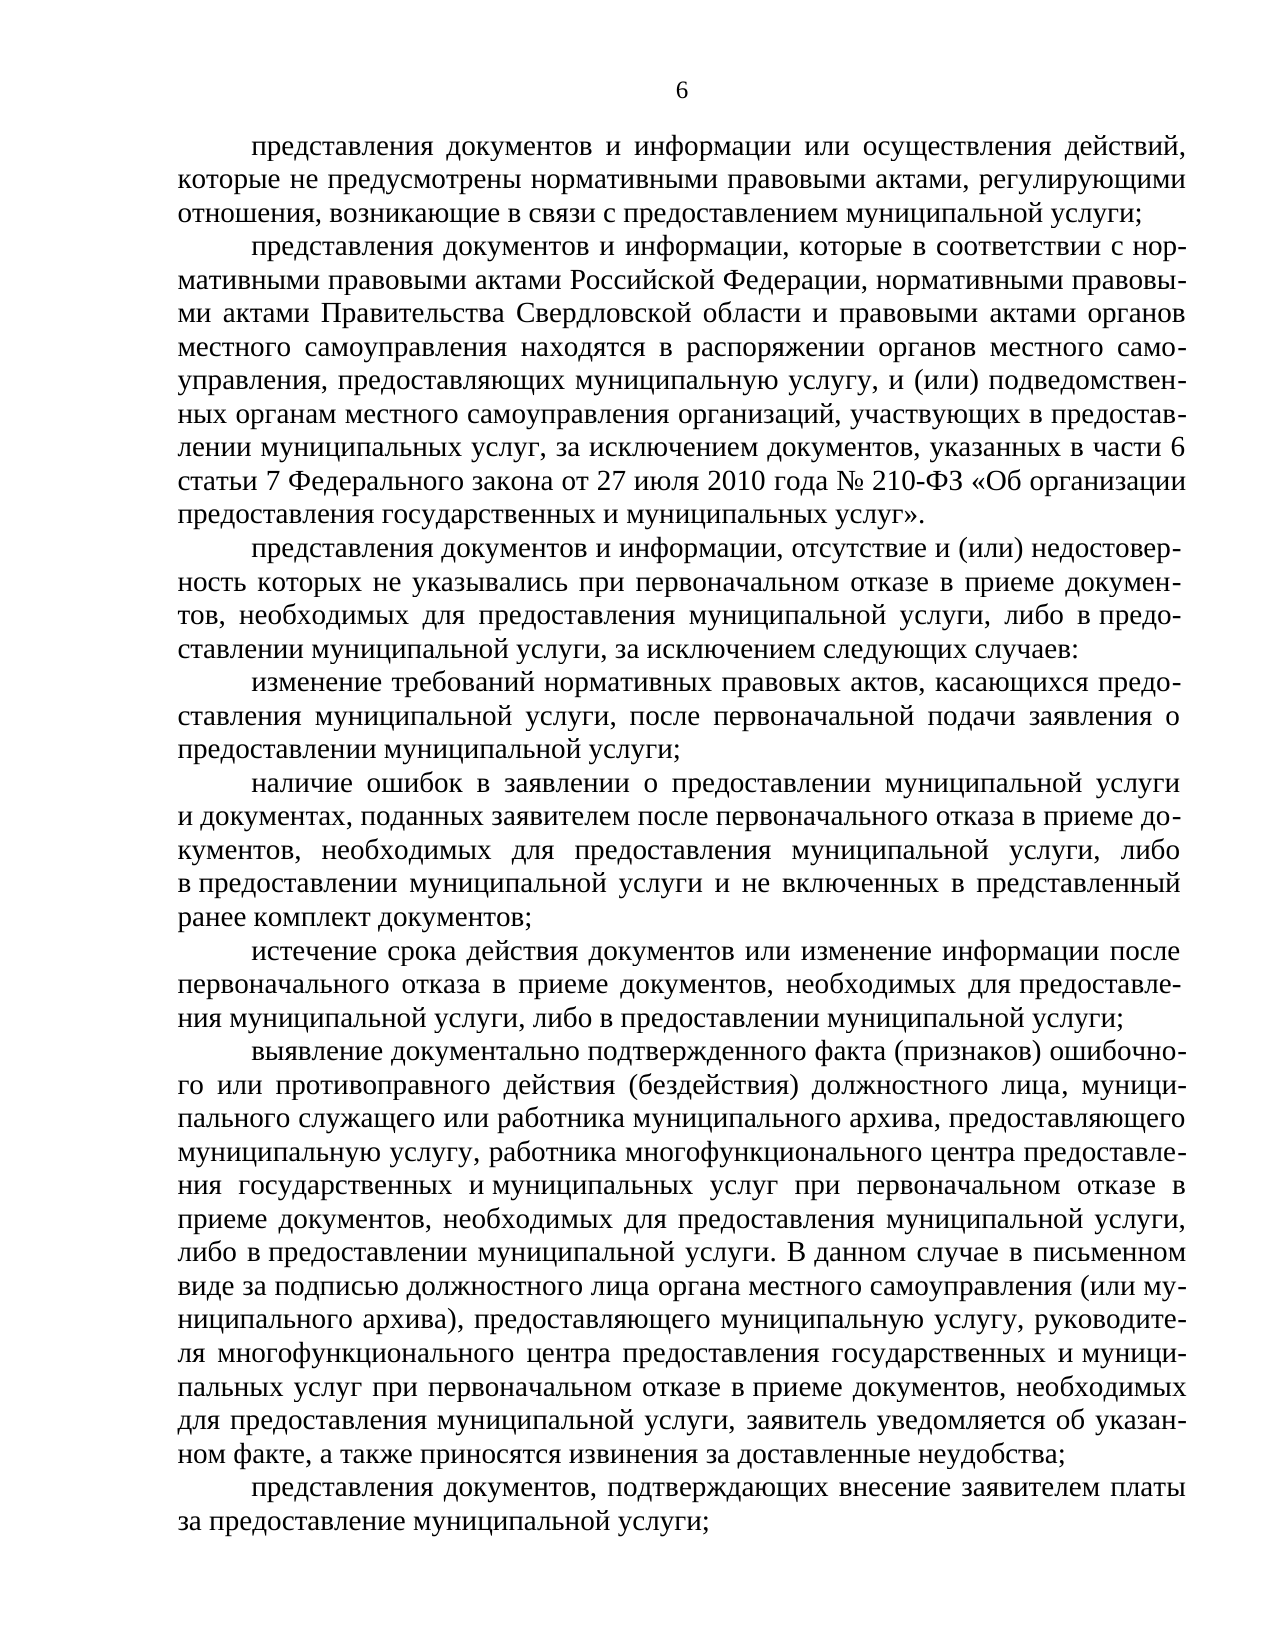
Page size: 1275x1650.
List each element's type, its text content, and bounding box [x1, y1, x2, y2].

text истечение срока действия документов или изменение информации после первоначального отказа в приеме документов, необходимых для предоставле­ния муниципальной услуги, либо в предоставлении муниципальной услуги; [177, 933, 1181, 1033]
text представления документов и информации или осуществления действий, которые не предусмотрены нормативными правовыми актами, регулирующими отношения, возникающие в связи с предоставлением муниципальной услуги; [177, 128, 1187, 228]
text представления документов, подтверждающих внесение заявителем платы за предоставление муниципальной услуги; [177, 1469, 1187, 1536]
text представления документов и информации, отсутствие и (или) недостовер­ность которых не указывались при первоначальном отказе в приеме докумен­тов, необходимых для предоставления муниципальной услуги, либо в предо­ставлении муниципальной услуги, за исключением следующих случаев: [177, 530, 1181, 664]
text наличие ошибок в заявлении о предоставлении муниципальной услуги и документах, поданных заявителем после первоначального отказа в приеме до­кументов, необходимых для предоставления муниципальной услуги, либо в предоставлении муниципальной услуги и не включенных в представленный ранее комплект документов; [177, 765, 1181, 933]
text представления документов и информации, которые в соответствии с нор­мативными правовыми актами Российской Федерации, нормативными правовы­ми актами Правительства Свердловской области и правовыми актами органов местного самоуправления находятся в распоряжении органов местного само­управления, предоставляющих муниципальную услугу, и (или) подведомствен­ных органам местного самоуправления организаций, участвующих в предостав­лении муниципальных услуг, за исключением документов, указанных в части 6 статьи 7 Федерального закона от 27 июля 2010 года № 210-ФЗ «Об организации предоставления государственных и муниципальных услуг». [177, 228, 1187, 530]
text выявление документально подтвержденного факта (признаков) ошибочно­го или противоправного действия (бездействия) должностного лица, муници­пального служащего или работника муниципального архива, предоставляющего муниципальную услугу, работника многофункционального центра предоставле­ния государственных и муниципальных услуг при первоначальном отказе в прие­ме документов, необходимых для предоставления муниципальной услуги, либо в предоставлении муниципальной услуги. В данном случае в письменном виде за подписью должностного лица органа местного самоуправления (или му­ниципального архива), предоставляющего муниципальную услугу, руководите­ля многофункционального центра предоставления государственных и муници­пальных услуг при первоначальном отказе в приеме документов, необходимых для предоставления муниципальной услуги, заявитель уведомляется об указан­ном факте, а также приносятся извинения за доставленные неудобства; [177, 1033, 1187, 1469]
text изменение требований нормативных правовых актов, касающихся предо­ставления муниципальной услуги, после первоначальной подачи заявления о предоставлении муниципальной услуги; [177, 664, 1181, 765]
